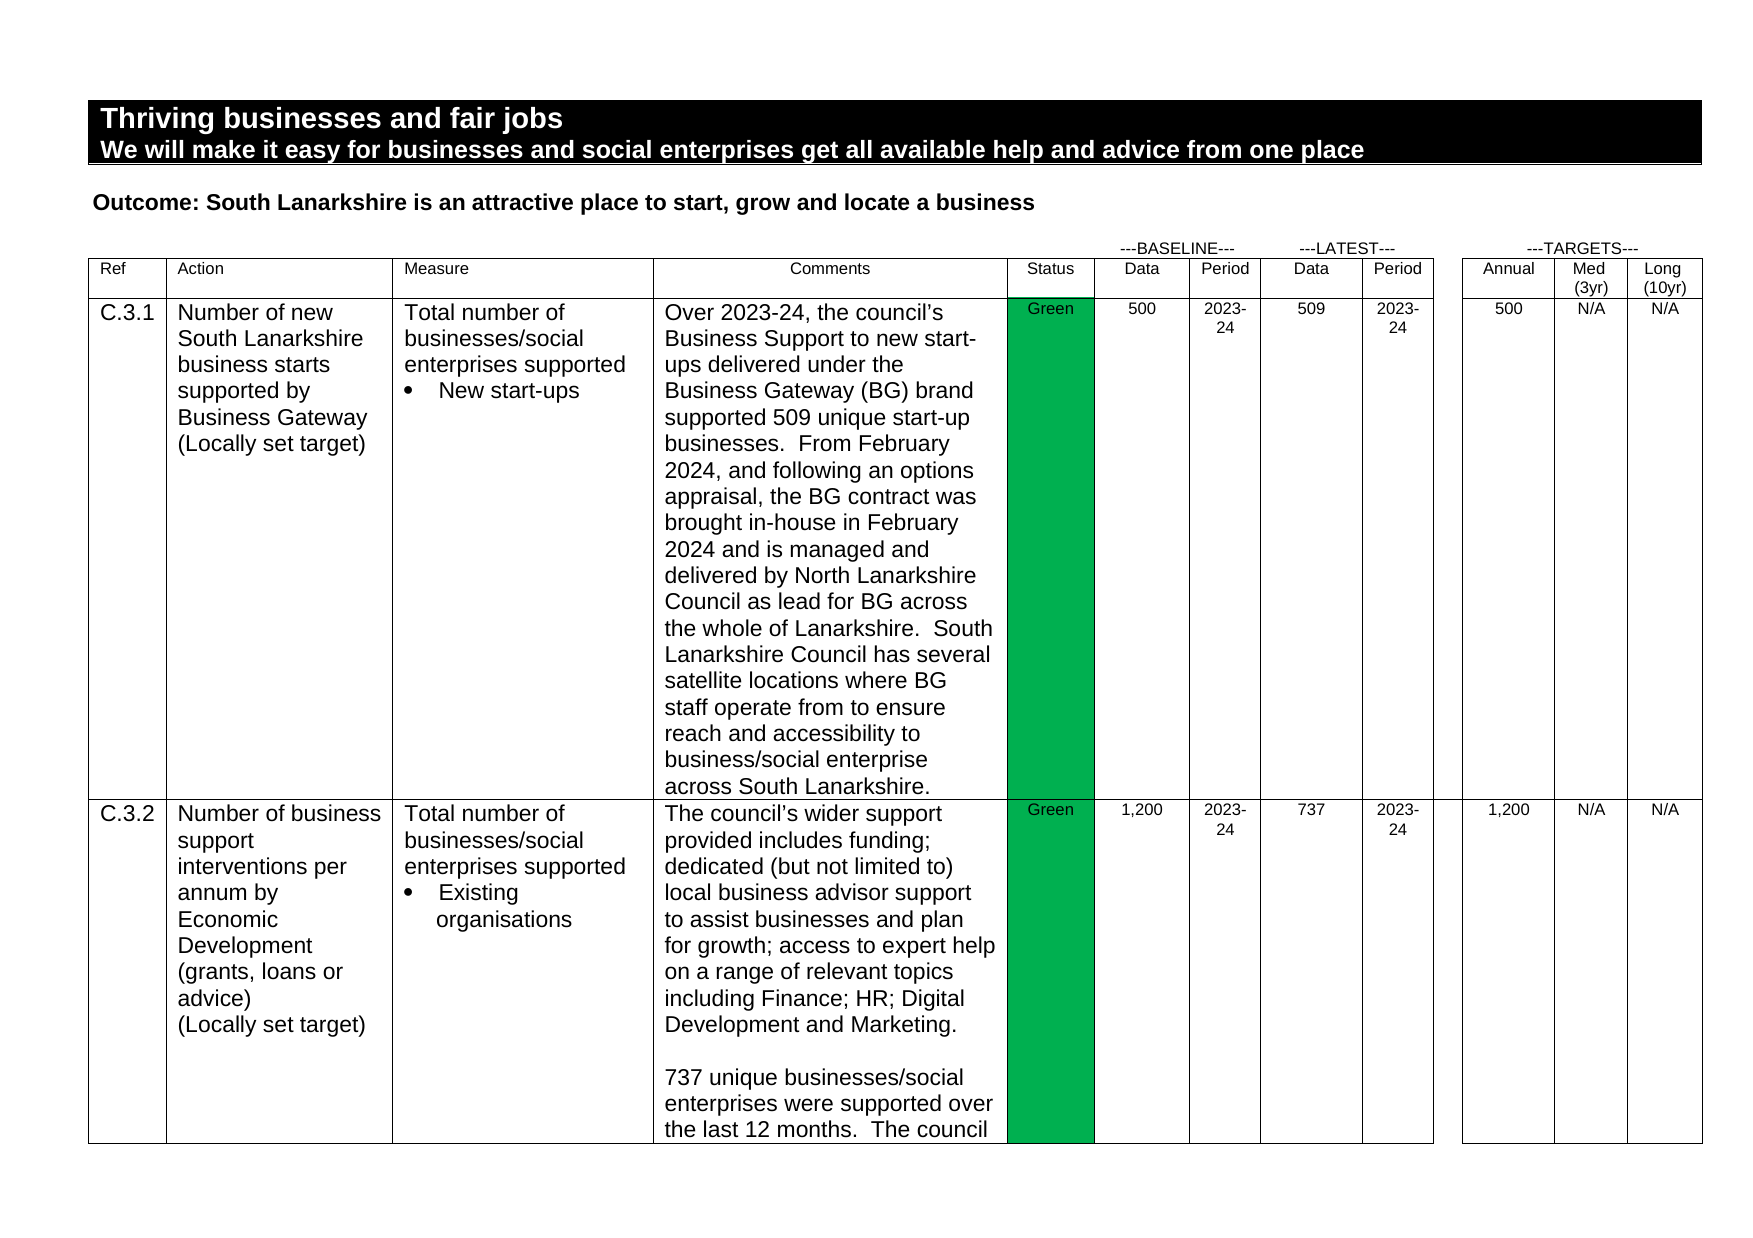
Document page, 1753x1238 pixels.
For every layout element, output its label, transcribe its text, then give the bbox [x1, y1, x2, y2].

table_cell Green [1008, 299, 1094, 799]
table_cell Total number of businesses/social enterprises supported New start-ups [393, 299, 653, 799]
table_cell Action [167, 259, 392, 297]
table_header [1007, 239, 1094, 258]
table_cell 509 [1261, 299, 1362, 799]
table_cell 2023-24 [1363, 299, 1433, 799]
table_cell C.3.2 [89, 800, 166, 1143]
table_cell C.3.1 [89, 299, 166, 799]
table_cell Ref [89, 259, 166, 297]
table_cell 737 [1261, 800, 1362, 1143]
table_cell Measure [393, 259, 653, 297]
table_cell 500 [1095, 299, 1189, 799]
table_cell Data [1095, 259, 1189, 297]
text ---- [33, 164, 1735, 188]
table_cell Comments [654, 259, 1007, 297]
table_header Thriving businesses and fair jobs We will make it easy for businesses and social enterprises get all available help and advice from one place [89, 101, 1701, 163]
table_cell Period [1190, 259, 1260, 297]
table_header [89, 239, 166, 258]
table_header [166, 239, 393, 258]
table_cell 2023-24 [1190, 800, 1260, 1143]
table_cell Data [1261, 259, 1362, 297]
text Outcome: South Lanarkshire is an attractive place to start, grow and locate a business B - = [92, 188, 1735, 239]
table_cell N/A [1628, 800, 1702, 1143]
table_cell Annual [1463, 259, 1554, 297]
table_cell Total number of businesses/social enterprises supported Existing organisations [393, 800, 653, 1143]
table_cell [1434, 297, 1462, 799]
table_cell Status [1008, 259, 1094, 297]
table_cell Green [1008, 800, 1094, 1143]
table_cell The council’s wider support provided includes funding; dedicated (but not limited to) local business advisor support to assist businesses and plan for growth; access to expert help on a range of relevant topics including Finance; HR; Digital Development and Marketing. 737 unique businesses/social enterprises were supported over the last 12 months. The council [654, 800, 1007, 1143]
table_header [393, 239, 653, 258]
table_cell Period [1363, 259, 1433, 297]
table_cell 1,200 [1463, 800, 1554, 1143]
table_cell 500 [1463, 299, 1554, 799]
table_cell N/A [1628, 299, 1702, 799]
table_cell 2023-24 [1190, 299, 1260, 799]
table_cell [1434, 800, 1462, 1143]
table_cell [1434, 258, 1462, 297]
table_cell Number of business support interventions per annum by Economic Development (grants, loans or advice) (Locally set target) [167, 800, 392, 1143]
table_cell Med (3yr) [1555, 259, 1627, 297]
table_cell 1,200 [1095, 800, 1189, 1143]
table_header [653, 239, 1007, 258]
table_cell Long (10yr) [1628, 259, 1702, 297]
table_cell Number of new South Lanarkshire business starts supported by Business Gateway (Locally set target) [167, 299, 392, 799]
table_header ---TARGETS--- [1463, 239, 1702, 258]
table_cell N/A [1555, 800, 1627, 1143]
table_header ---LATEST--- [1261, 239, 1434, 258]
table_header ---BASELINE--- [1094, 239, 1261, 258]
table_cell N/A [1555, 299, 1627, 799]
table_cell Over 2023-24, the council’s Business Support to new start-ups delivered under the Business Gateway (BG) brand supported 509 unique start-up businesses. From February 2024, and following an options appraisal, the BG contract was brought in-house in February 2024 and is managed and delivered by North Lanarkshire Council as lead for BG across the whole of Lanarkshire. South Lanarkshire Council has several satellite locations where BG staff operate from to ensure reach and accessibility to business/social enterprise across South Lanarkshire. [654, 299, 1007, 799]
table_cell 2023-24 [1363, 800, 1433, 1143]
table_header [1434, 239, 1463, 258]
